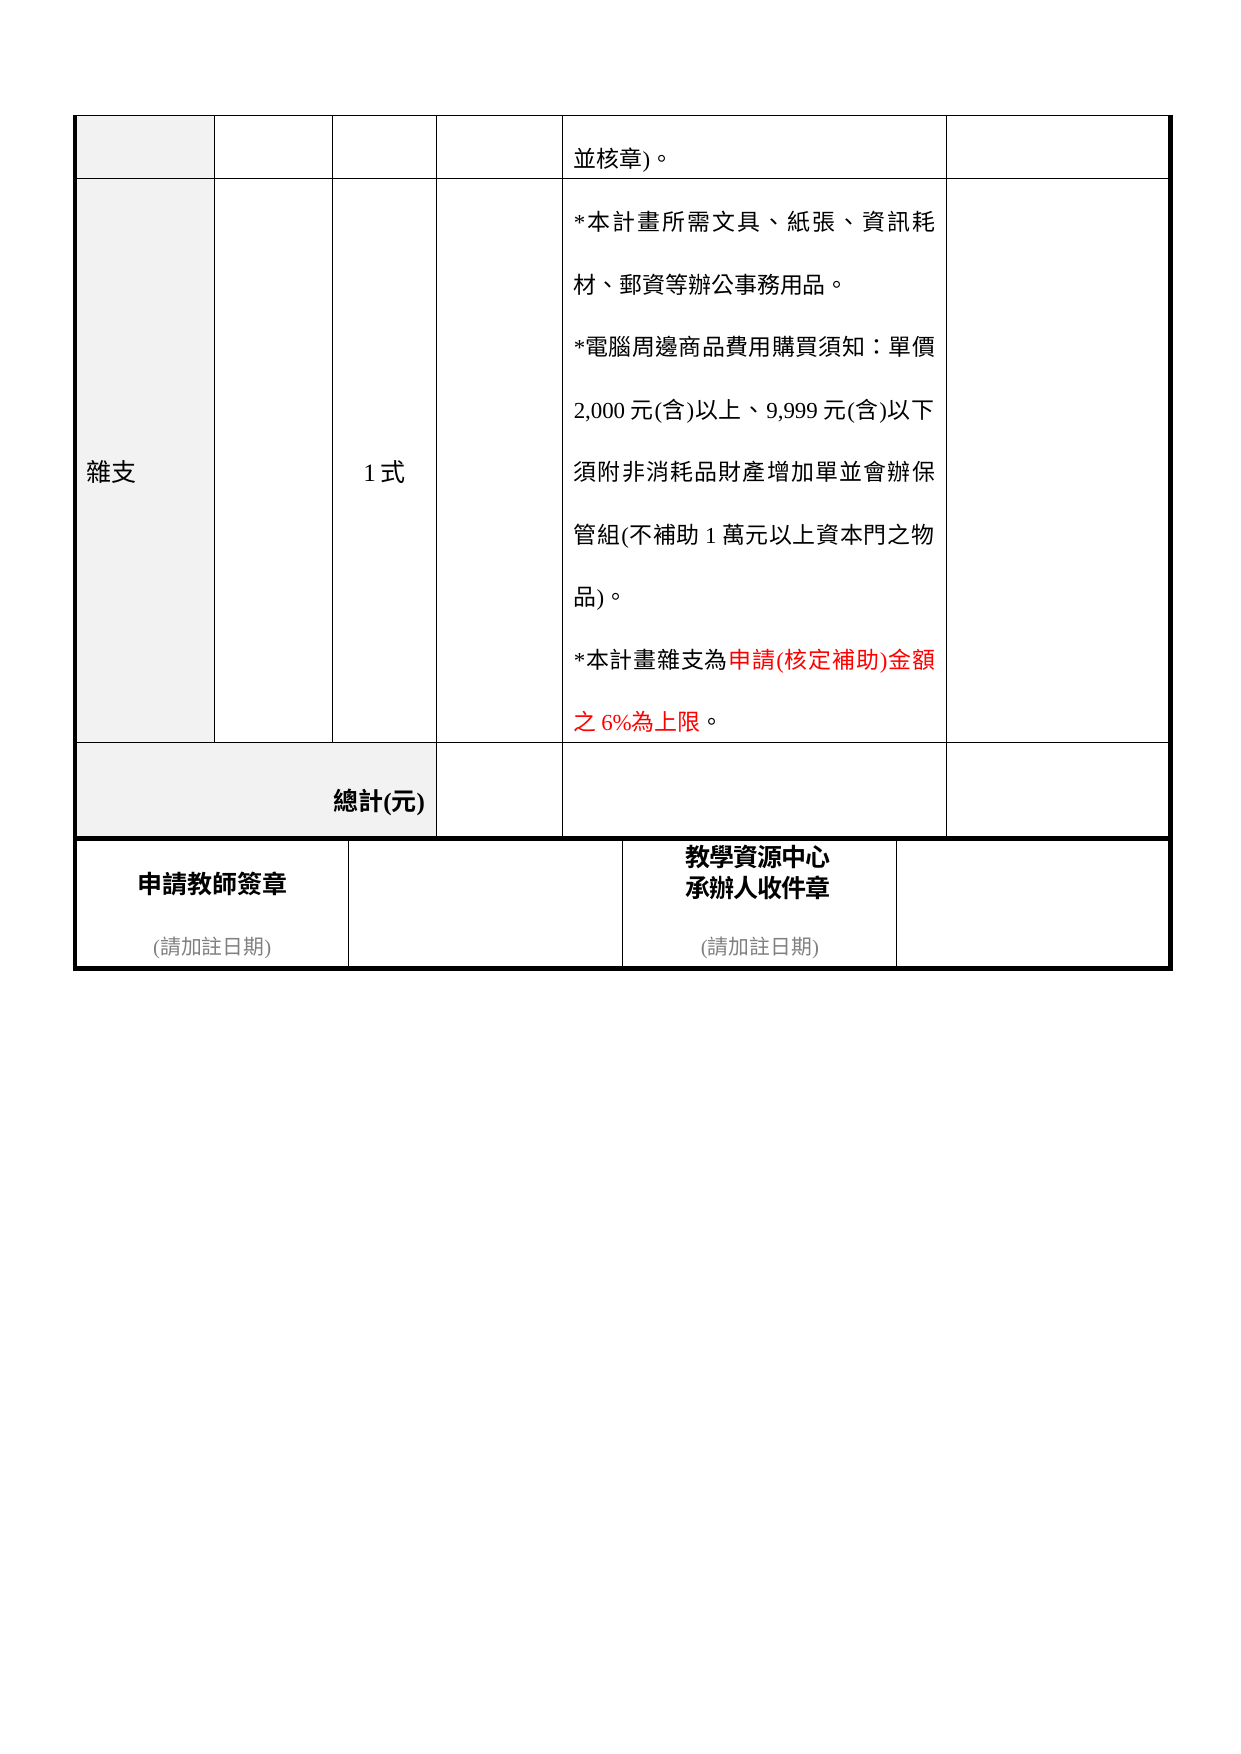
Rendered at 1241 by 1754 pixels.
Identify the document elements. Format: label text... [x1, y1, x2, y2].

table_cell [437, 116, 562, 178]
table_cell 教學資源中心 承辦人收件章 (請加註日期) [623, 841, 896, 966]
table_cell [897, 841, 1168, 966]
table_cell 總計(元) [77, 743, 436, 836]
table_cell *本計畫所需文具、紙張、資訊耗材、郵資等辦公事務用品。 *電腦周邊商品費用購買須知：單價2,000元(含)以上、9,999元(含)以下須附非消耗品財產增加單並會辦保管組(不補助1萬元以上資本門之物品)。 *本計畫雜支為申請(核定補助)金額之6%為上限。 [563, 179, 946, 742]
table_cell [77, 116, 214, 178]
table_cell [947, 179, 1168, 742]
table_cell [437, 179, 562, 742]
table_cell 申請教師簽章 (請加註日期) [77, 841, 348, 966]
table_cell [947, 116, 1168, 178]
table_cell 雜支 [77, 179, 214, 742]
table_cell [215, 116, 332, 178]
table_cell [215, 179, 332, 742]
table_cell [349, 841, 622, 966]
table_cell [563, 743, 946, 836]
table_cell 1式 [333, 179, 436, 742]
table_cell [947, 743, 1168, 836]
table_cell [437, 743, 562, 836]
table_cell [333, 116, 436, 178]
table_cell 並核章)。 [563, 116, 946, 178]
